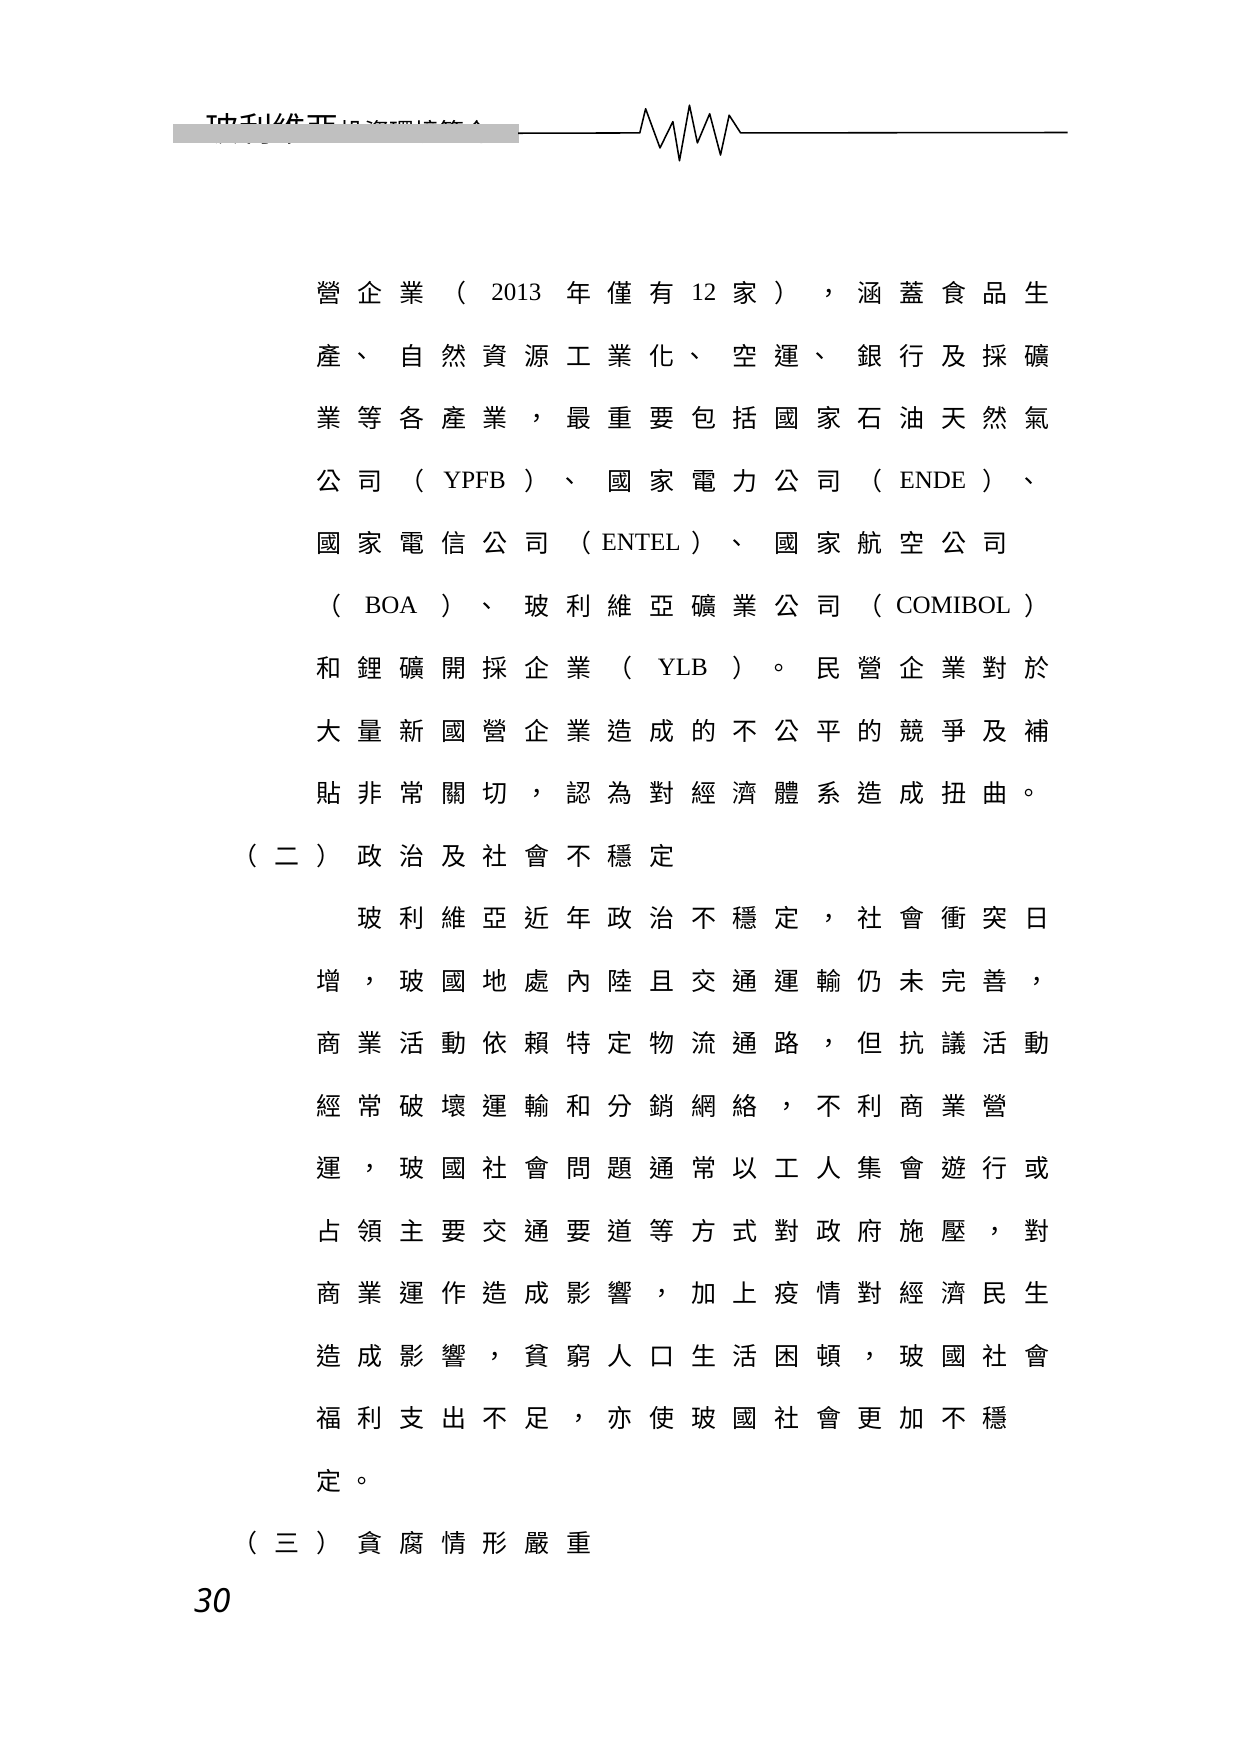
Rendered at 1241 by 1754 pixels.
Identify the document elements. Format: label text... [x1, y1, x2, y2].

text 營企業（2013年僅有12家），涵蓋食品生產、自然資源工業化、空運、銀行及採礦業等各產業，最重要包括國家石油天然氣公司（YPFB）、國家電力公司（ENDE）、國家電信公司（ENTEL）、國家航空公司（BOA）、玻利維亞礦業公司（COMIBOL）和鋰礦開採企業（YLB）。民營企業對於大量新國營企業造成的不公平的競爭及補貼非常關切，認為對經濟體系造成扭曲。 [281, 250, 1058, 813]
text 玻利維亞近年政治不穩定，社會衝突日增，玻國地處內陸且交通運輸仍未完善，商業活動依賴特定物流通路，但抗議活動經常破壞運輸和分銷網絡，不利商業營運，玻國社會問題通常以工人集會遊行或占領主要交通要道等方式對政府施壓，對商業運作造成影響，加上疫情對經濟民生造成影響，貧窮人口生活困頓，玻國社會福利支出不足，亦使玻國社會更加不穩定。 [281, 875, 1058, 1500]
text （二）政治及社會不穩定 [207, 813, 1058, 875]
text （三）貪腐情形嚴重 [207, 1500, 1058, 1563]
